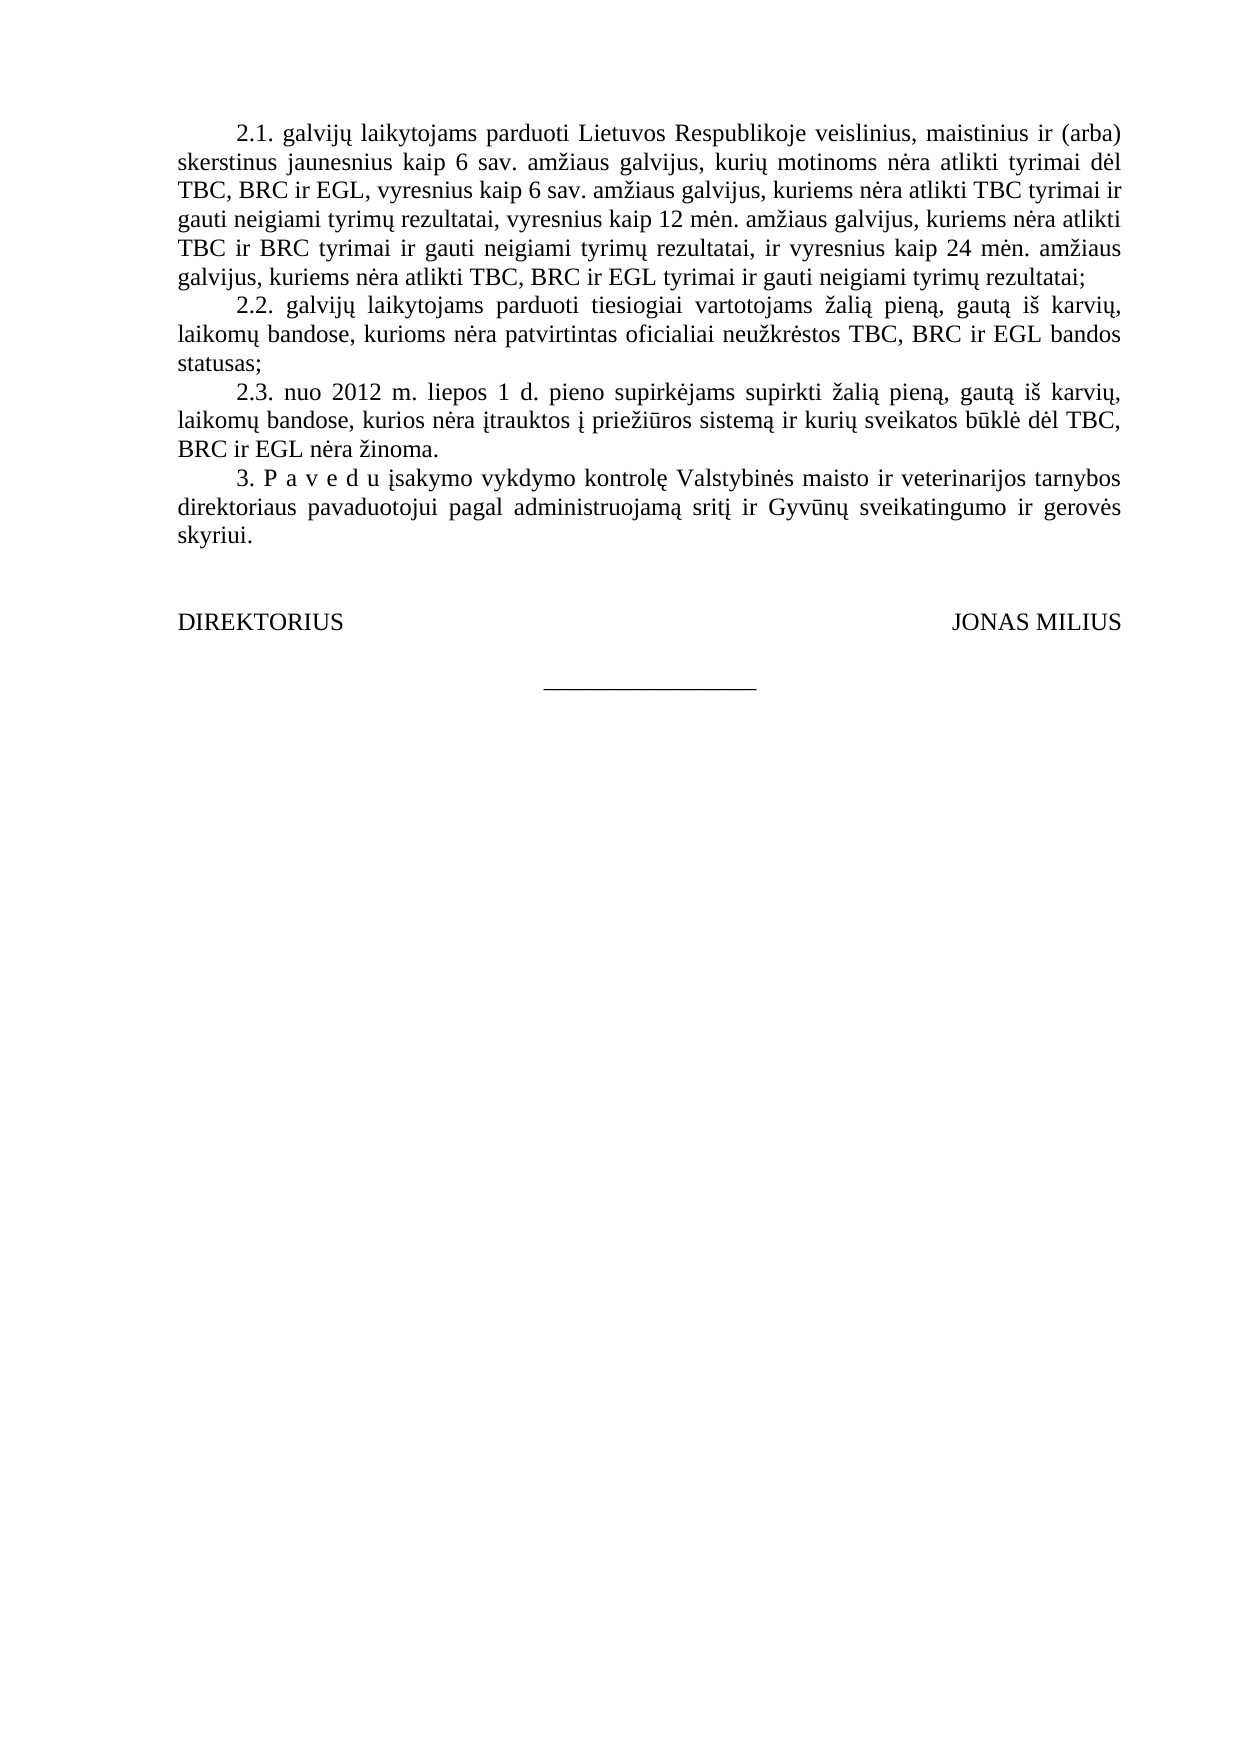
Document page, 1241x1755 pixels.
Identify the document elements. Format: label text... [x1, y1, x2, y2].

text 2.2. galvijų laikytojams parduoti tiesiogiai vartotojams žalią pieną, gautą iš karvių, laikomų bandose, kurioms nėra patvirtintas oficialiai neužkrėstos TBC, BRC ir EGL bandos statusas; [177, 291, 1122, 377]
text 2.1. galvijų laikytojams parduoti Lietuvos Respublikoje veislinius, maistinius ir (arba) skerstinus jaunesnius kaip 6 sav. amžiaus galvijus, kurių motinoms nėra atlikti tyrimai dėl TBC, BRC ir EGL, vyresnius kaip 6 sav. amžiaus galvijus, kuriems nėra atlikti TBC tyrimai ir gauti neigiami tyrimų rezultatai, vyresnius kaip 12 mėn. amžiaus galvijus, kuriems nėra atlikti TBC ir BRC tyrimai ir gauti neigiami tyrimų rezultatai, ir vyresnius kaip 24 mėn. amžiaus galvijus, kuriems nėra atlikti TBC, BRC ir EGL tyrimai ir gauti neigiami tyrimų rezultatai; [177, 118, 1122, 291]
text Direktorius Jonas Milius [177, 607, 1122, 636]
text _________________ [177, 664, 1122, 693]
text 3. P a v e d u įsakymo vykdymo kontrolę Valstybinės maisto ir veterinarijos tarnybos direktoriaus pavaduotojui pagal administruojamą sritį ir Gyvūnų sveikatingumo ir gerovės skyriui. [177, 463, 1122, 549]
text 2.3. nuo 2012 m. liepos 1 d. pieno supirkėjams supirkti žalią pieną, gautą iš karvių, laikomų bandose, kurios nėra įtrauktos į priežiūros sistemą ir kurių sveikatos būklė dėl TBC, BRC ir EGL nėra žinoma. [177, 377, 1122, 463]
